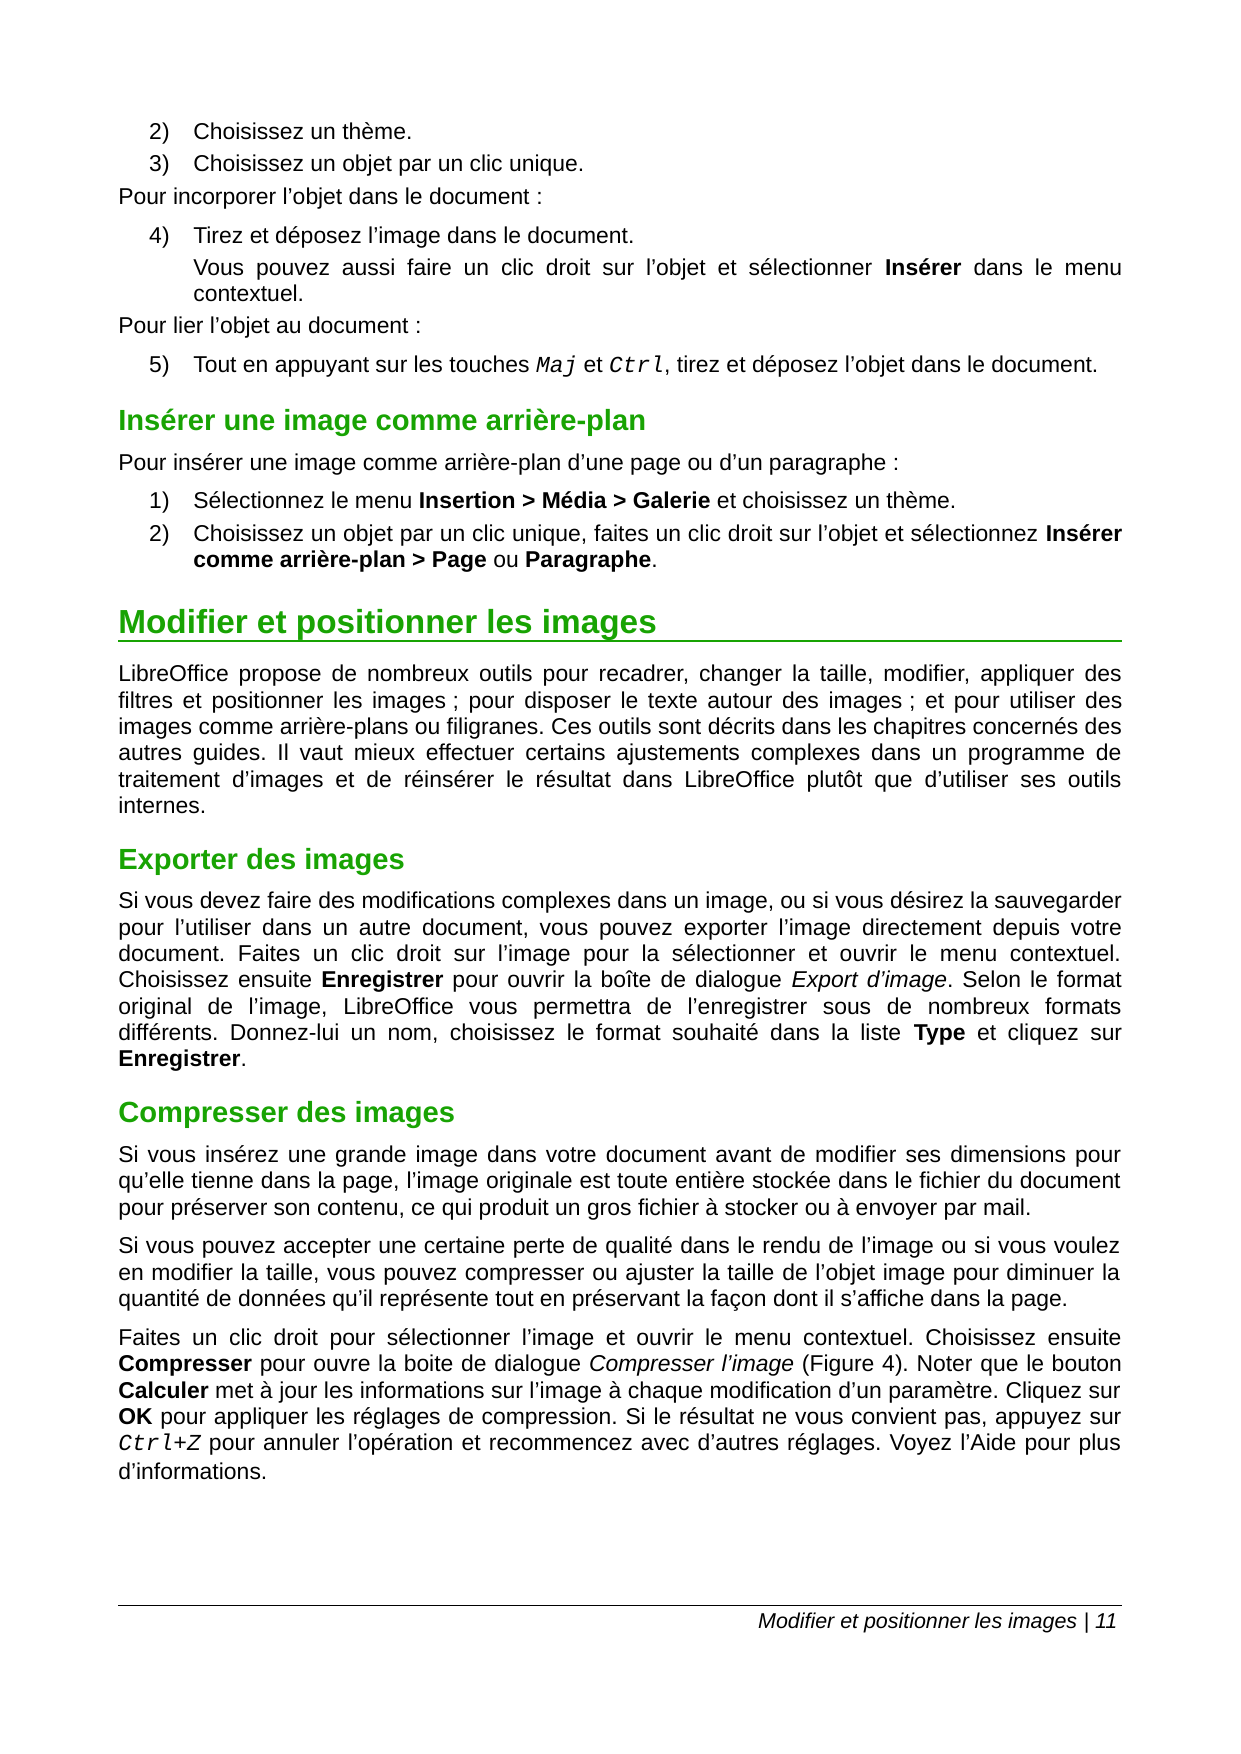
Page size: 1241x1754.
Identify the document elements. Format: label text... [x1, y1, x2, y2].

list Choisissez un objet par un clic unique. [169, 150, 1122, 177]
text Si vous insérez une grande image dans votre document avant de modifier ses dimensions pour qu’elle tienne dans la page, l’image originale est toute entière stockée dans le fichier du document pour préserver son contenu, ce qui produit un gros fichier à stocker ou à envoyer par mail. [118, 1141, 1122, 1220]
text Pour incorporer l’objet dans le document : [118, 183, 1122, 209]
list Vous pouvez aussi faire un clic droit sur l’objet et sélectionner Insérer dans le menu contextuel. [169, 254, 1122, 307]
list Choisissez un objet par un clic unique, faites un clic droit sur l’objet et sélectionnez Insérer comme arrière-plan > Page ou Paragraphe. [169, 520, 1122, 572]
subtitle Compresser des images [118, 1095, 1122, 1129]
text Si vous pouvez accepter une certaine perte de qualité dans le rendu de l’image ou si vous voulez en modifier la taille, vous pouvez compresser ou ajuster la taille de l’objet image pour diminuer la quantité de données qu’il représente tout en préservant la façon dont il s’affiche dans la page. [118, 1232, 1122, 1311]
list Tout en appuyant sur les touches Maj et Ctrl, tirez et déposez l’objet dans le document. [169, 351, 1122, 380]
text Si vous devez faire des modifications complexes dans un image, ou si vous désirez la sauvegarder pour l’utiliser dans un autre document, vous pouvez exporter l’image directement depuis votre document. Faites un clic droit sur l’image pour la sélectionner et ouvrir le menu contextuel. Choisissez ensuite Enregistrer pour ouvrir la boîte de dialogue Export d’image. Selon le format original de l’image, LibreOffice vous permettra de l’enregistrer sous de nombreux formats différents. Donnez-lui un nom, choisissez le format souhaité dans la liste Type et cliquez sur Enregistrer. [118, 887, 1122, 1072]
subtitle Modifier et positionner les images [118, 602, 1122, 640]
text Faites un clic droit pour sélectionner l’image et ouvrir le menu contextuel. Choisissez ensuite Compresser pour ouvre la boite de dialogue Compresser l’image (Figure 4). Noter que le bouton Calculer met à jour les informations sur l’image à chaque modification d’un paramètre. Cliquez sur OK pour appliquer les réglages de compression. Si le résultat ne vous convient pas, appuyez sur Ctrl+Z pour annuler l’opération et recommencez avec d’autres réglages. Voyez l’Aide pour plus d’informations. [118, 1324, 1122, 1484]
subtitle Insérer une image comme arrière-plan [118, 403, 1122, 437]
text LibreOffice propose de nombreux outils pour recadrer, changer la taille, modifier, appliquer des filtres et positionner les images ; pour disposer le texte autour des images ; et pour utiliser des images comme arrière-plans ou filigranes. Ces outils sont décrits dans les chapitres concernés des autres guides. Il vaut mieux effectuer certains ajustements complexes dans un programme de traitement d’images et de réinsérer le résultat dans LibreOffice plutôt que d’utiliser ses outils internes. [118, 660, 1122, 818]
list Tirez et déposez l’image dans le document. [169, 222, 1122, 248]
text Pour lier l’objet au document : [118, 312, 1122, 339]
list Sélectionnez le menu Insertion > Média > Galerie et choisissez un thème. [169, 487, 1122, 514]
text Pour insérer une image comme arrière-plan d’une page ou d’un paragraphe : [118, 449, 1122, 475]
list Choisissez un thème. [169, 118, 1122, 144]
subtitle Exporter des images [118, 842, 1122, 876]
